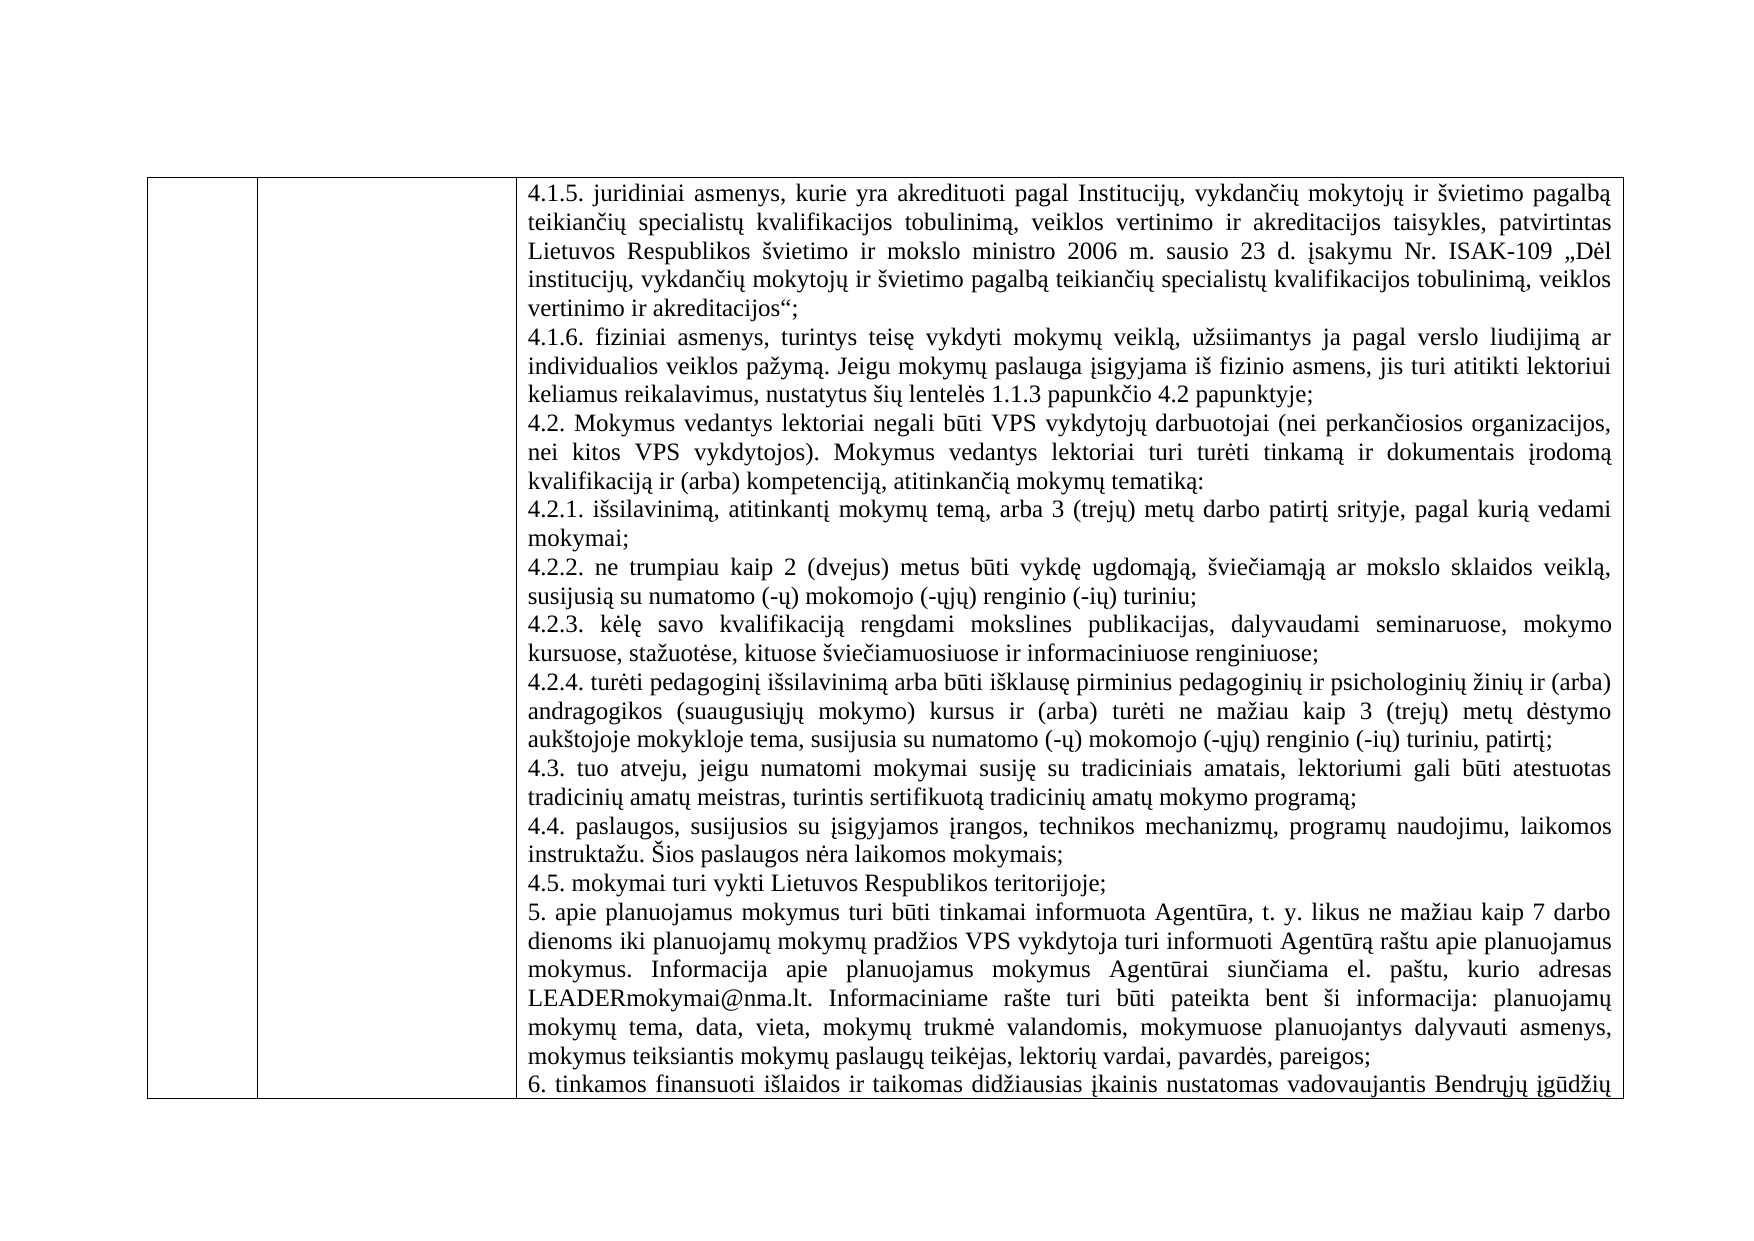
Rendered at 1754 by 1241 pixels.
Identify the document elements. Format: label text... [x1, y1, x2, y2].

table_cell [148, 178, 257, 1098]
table_cell [258, 178, 516, 1098]
table_cell 4.1.5. juridiniai asmenys, kurie yra akredituoti pagal Institucijų, vykdančių mokytojų ir švietimo pagalbą teikiančių specialistų kvalifikacijos tobulinimą, veiklos vertinimo ir akreditacijos taisykles, patvirtintas Lietuvos Respublikos švietimo ir mokslo ministro 2006 m. sausio 23 d. įsakymu Nr. ISAK-109 „Dėl institucijų, vykdančių mokytojų ir švietimo pagalbą teikiančių specialistų kvalifikacijos tobulinimą, veiklos vertinimo ir akreditacijos“; 4.1.6. fiziniai asmenys, turintys teisę vykdyti mokymų veiklą, užsiimantys ja pagal verslo liudijimą ar individualios veiklos pažymą. Jeigu mokymų paslauga įsigyjama iš fizinio asmens, jis turi atitikti lektoriui keliamus reikalavimus, nustatytus šių lentelės 1.1.3 papunkčio 4.2 papunktyje; 4.2. Mokymus vedantys lektoriai negali būti VPS vykdytojų darbuotojai (nei perkančiosios organizacijos, nei kitos VPS vykdytojos). Mokymus vedantys lektoriai turi turėti tinkamą ir dokumentais įrodomą kvalifikaciją ir (arba) kompetenciją, atitinkančią mokymų tematiką: 4.2.1. išsilavinimą, atitinkantį mokymų temą, arba 3 (trejų) metų darbo patirtį srityje, pagal kurią vedami mokymai; 4.2.2. ne trumpiau kaip 2 (dvejus) metus būti vykdę ugdomąją, šviečiamąją ar mokslo sklaidos veiklą, susijusią su numatomo (-ų) mokomojo (-ųjų) renginio (-ių) turiniu; 4.2.3. kėlę savo kvalifikaciją rengdami mokslines publikacijas, dalyvaudami seminaruose, mokymo kursuose, stažuotėse, kituose šviečiamuosiuose ir informaciniuose renginiuose; 4.2.4. turėti pedagoginį išsilavinimą arba būti išklausę pirminius pedagoginių ir psichologinių žinių ir (arba) andragogikos (suaugusiųjų mokymo) kursus ir (arba) turėti ne mažiau kaip 3 (trejų) metų dėstymo aukštojoje mokykloje tema, susijusia su numatomo (-ų) mokomojo (-ųjų) renginio (-ių) turiniu, patirtį; 4.3. tuo atveju, jeigu numatomi mokymai susiję su tradiciniais amatais, lektoriumi gali būti atestuotas tradicinių amatų meistras, turintis sertifikuotą tradicinių amatų mokymo programą; 4.4. paslaugos, susijusios su įsigyjamos įrangos, technikos mechanizmų, programų naudojimu, laikomos instruktažu. Šios paslaugos nėra laikomos mokymais; 4.5. mokymai turi vykti Lietuvos Respublikos teritorijoje; 5. apie planuojamus mokymus turi būti tinkamai informuota Agentūra, t. y. likus ne mažiau kaip 7 darbo dienoms iki planuojamų mokymų pradžios VPS vykdytoja turi informuoti Agentūrą raštu apie planuojamus mokymus. Informacija apie planuojamus mokymus Agentūrai siunčiama el. paštu, kurio adresas LEADERmokymai@nma.lt. Informaciniame rašte turi būti pateikta bent ši informacija: planuojamų mokymų tema, data, vieta, mokymų trukmė valandomis, mokymuose planuojantys dalyvauti asmenys, mokymus teiksiantis mokymų paslaugų teikėjas, lektorių vardai, pavardės, pareigos; 6. tinkamos finansuoti išlaidos ir taikomas didžiausias įkainis nustatomas vadovaujantis Bendrųjų įgūdžių [517, 178, 1623, 1098]
